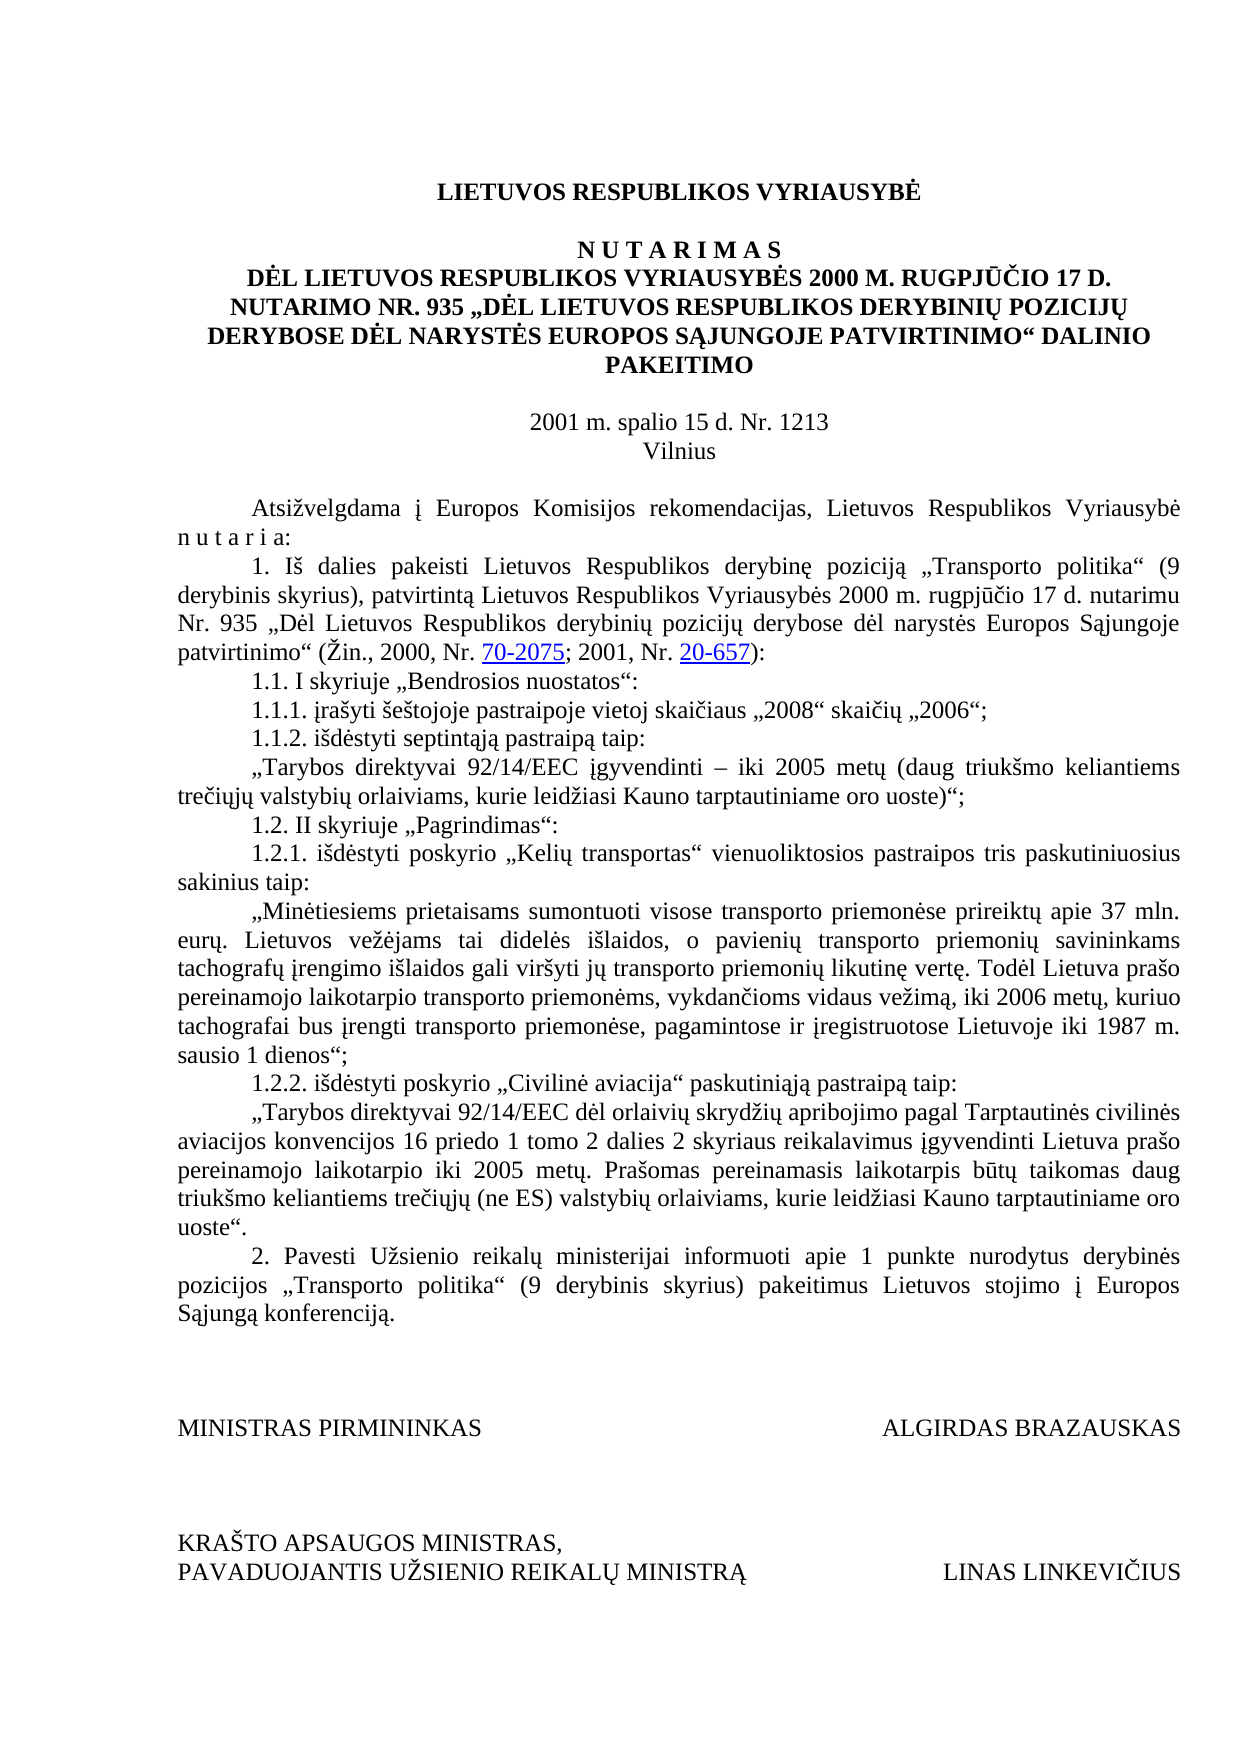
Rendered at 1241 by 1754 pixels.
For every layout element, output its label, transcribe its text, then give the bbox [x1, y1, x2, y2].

text MINISTRAS PIRMININKAS ALGIRDAS BRAZAUSKAS [177, 1413, 1181, 1442]
text N U T A R I M A S [177, 235, 1181, 263]
text „Minėtiesiems prietaisams sumontuoti visose transporto priemonėse prireiktų apie 37 mln. eurų. Lietuvos vežėjams tai didelės išlaidos, o pavienių transporto priemonių savininkams tachografų įrengimo išlaidos gali viršyti jų transporto priemonių likutinę vertę. Todėl Lietuva prašo pereinamojo laikotarpio transporto priemonėms, vykdančioms vidaus vežimą, iki 2006 metų, kuriuo tachografai bus įrengti transporto priemonėse, pagamintose ir įregistruotose Lietuvoje iki 1987 m. sausio 1 dienos“; [177, 896, 1181, 1068]
text Vilnius [177, 436, 1181, 465]
text 2001 m. spalio 15 d. Nr. 1213 [177, 407, 1181, 436]
text 1.2.2. išdėstyti poskyrio „Civilinė aviacija“ paskutiniąją pastraipą taip: [177, 1068, 1181, 1097]
text 1.2. II skyriuje „Pagrindimas“: [177, 810, 1181, 838]
text 1. Iš dalies pakeisti Lietuvos Respublikos derybinę poziciją „Transporto politika“ (9 derybinis skyrius), patvirtintą Lietuvos Respublikos Vyriausybės 2000 m. rugpjūčio 17 d. nutarimu Nr. 935 „Dėl Lietuvos Respublikos derybinių pozicijų derybose dėl narystės Europos Sąjungoje patvirtinimo“ (Žin., 2000, Nr. 70-2075; 2001, Nr. 20-657): [177, 551, 1181, 666]
text PAVADUOJANTIS UŽSIENIO REIKALŲ MINISTRĄ LINAS LINKEVIČIUS [177, 1557, 1181, 1586]
text KRAŠTO APSAUGOS MINISTRAS, [177, 1528, 1181, 1557]
text 1.1.1. įrašyti šeštojoje pastraipoje vietoj skaičiaus „2008“ skaičių „2006“; [177, 695, 1181, 723]
text LIETUVOS RESPUBLIKOS VYRIAUSYBĖ [177, 177, 1181, 206]
text „Tarybos direktyvai 92/14/EEC dėl orlaivių skrydžių apribojimo pagal Tarptautinės civilinės aviacijos konvencijos 16 priedo 1 tomo 2 dalies 2 skyriaus reikalavimus įgyvendinti Lietuva prašo pereinamojo laikotarpio iki 2005 metų. Prašomas pereinamasis laikotarpis būtų taikomas daug triukšmo keliantiems trečiųjų (ne ES) valstybių orlaiviams, kurie leidžiasi Kauno tarptautiniame oro uoste“. [177, 1097, 1181, 1241]
text Atsižvelgdama į Europos Komisijos rekomendacijas, Lietuvos Respublikos Vyriausybė nutaria: [177, 493, 1181, 551]
text 1.1.2. išdėstyti septintąją pastraipą taip: [177, 723, 1181, 752]
text „Tarybos direktyvai 92/14/EEC įgyvendinti – iki 2005 metų (daug triukšmo keliantiems trečiųjų valstybių orlaiviams, kurie leidžiasi Kauno tarptautiniame oro uoste)“; [177, 752, 1181, 810]
text 2. Pavesti Užsienio reikalų ministerijai informuoti apie 1 punkte nurodytus derybinės pozicijos „Transporto politika“ (9 derybinis skyrius) pakeitimus Lietuvos stojimo į Europos Sąjungą konferenciją. [177, 1241, 1181, 1327]
text DĖL LIETUVOS RESPUBLIKOS VYRIAUSYBĖS 2000 M. RUGPJŪČIO 17 D. NUTARIMO NR. 935 „DĖL LIETUVOS RESPUBLIKOS DERYBINIŲ POZICIJŲ DERYBOSE DĖL NARYSTĖS EUROPOS SĄJUNGOJE PATVIRTINIMO“ DALINIO PAKEITIMO [177, 263, 1181, 378]
text 1.1. I skyriuje „Bendrosios nuostatos“: [177, 666, 1181, 695]
text 1.2.1. išdėstyti poskyrio „Kelių transportas“ vienuoliktosios pastraipos tris paskutiniuosius sakinius taip: [177, 838, 1181, 896]
